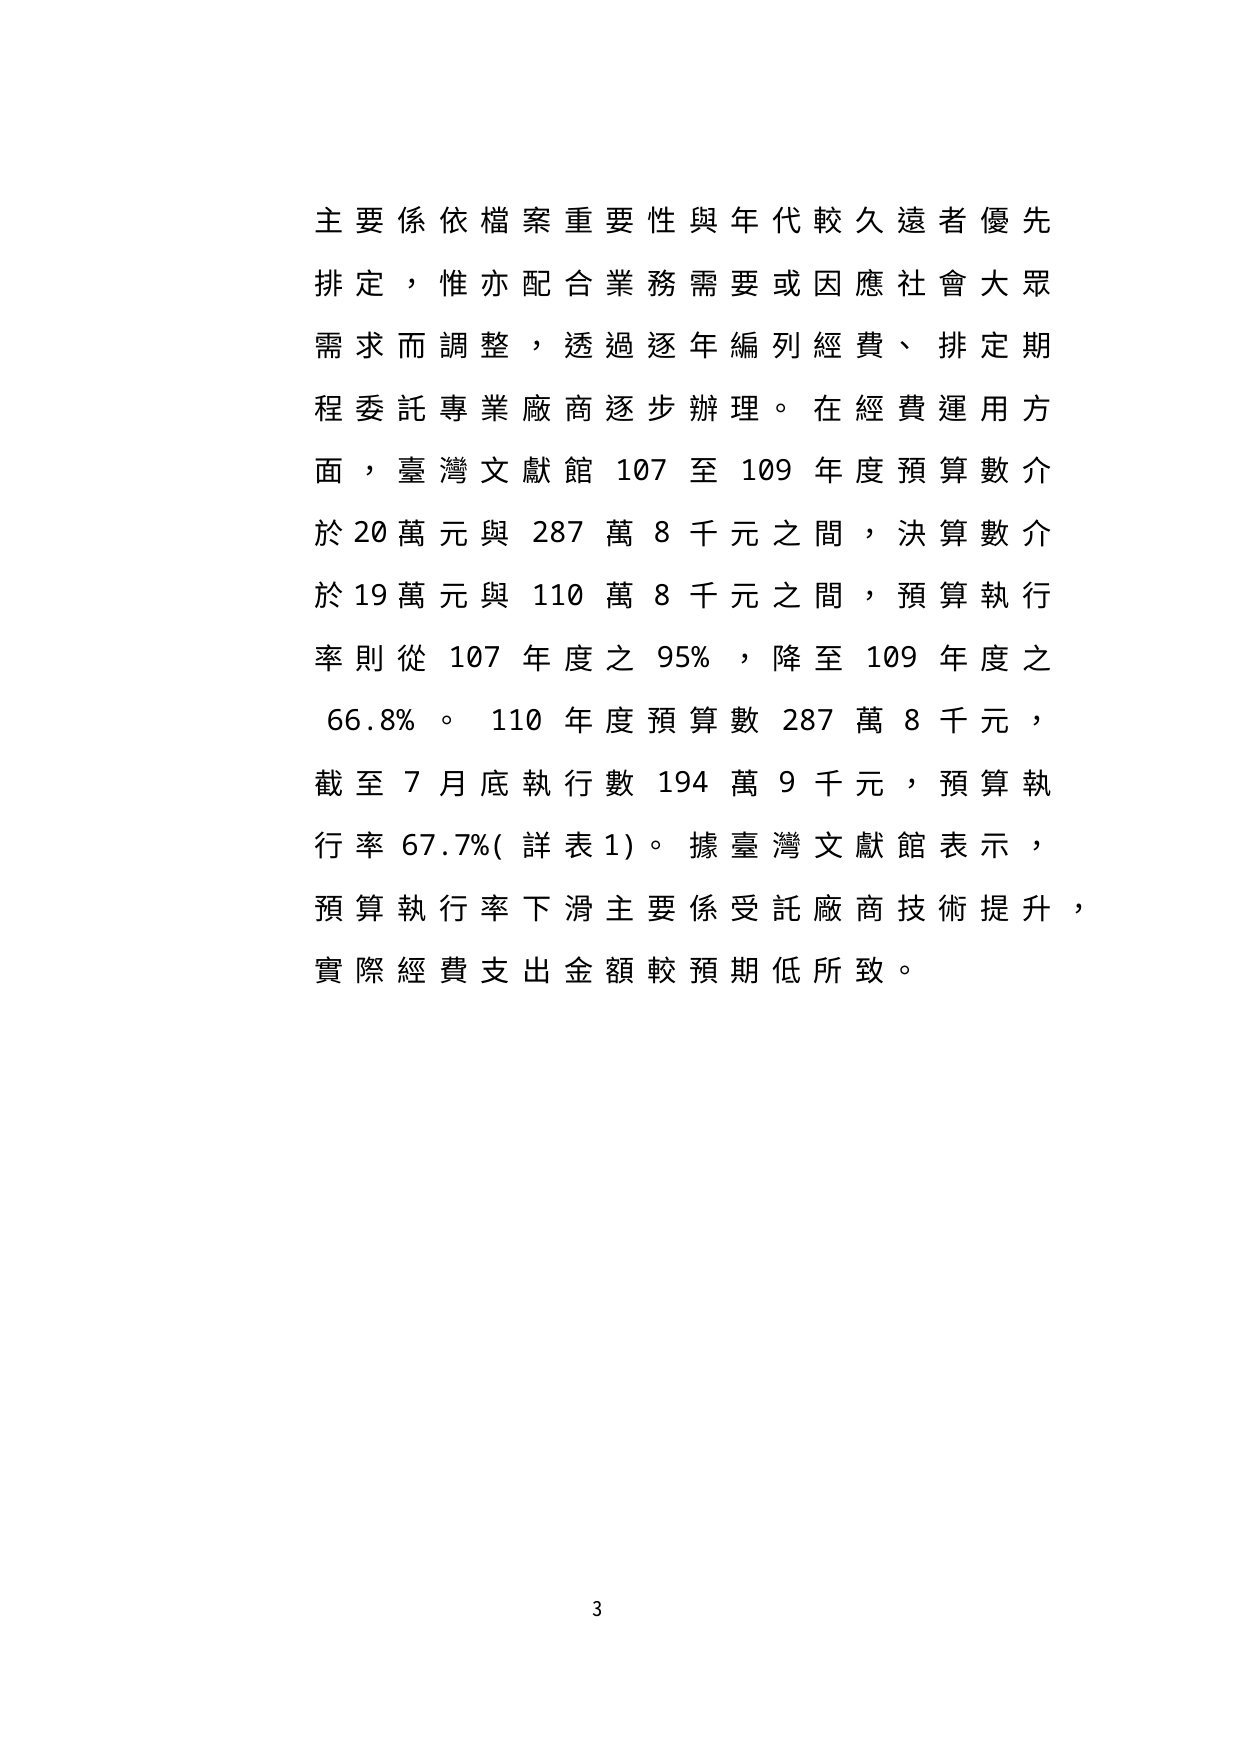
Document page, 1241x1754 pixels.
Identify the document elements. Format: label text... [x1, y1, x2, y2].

text 在檔案數位化業務方面，依據臺灣文獻館之說明，該館辦理檔案數位化之考量，主要係依檔案重要性與年代較久遠者優先排定，惟亦配合業務需要或因應社會大眾需求而調整，透過逐年編列經費、排定期程委託專業廠商逐步辦理。在經費運用方面，臺灣文獻館107至109年度預算數介於20萬元與287萬8千元之間，決算數介於19萬元與110萬8千元之間，預算執行率則從107年度之95%，降至109年度之66.8%。110年度預算數287萬8千元，截至7月底執行數194萬9千元，預算執行率67.7%(詳表1)。據臺灣文獻館表示，預算執行率下滑主要係受託廠商技術提升，實際經費支出金額較預期低所致。 [271, 177, 1058, 990]
